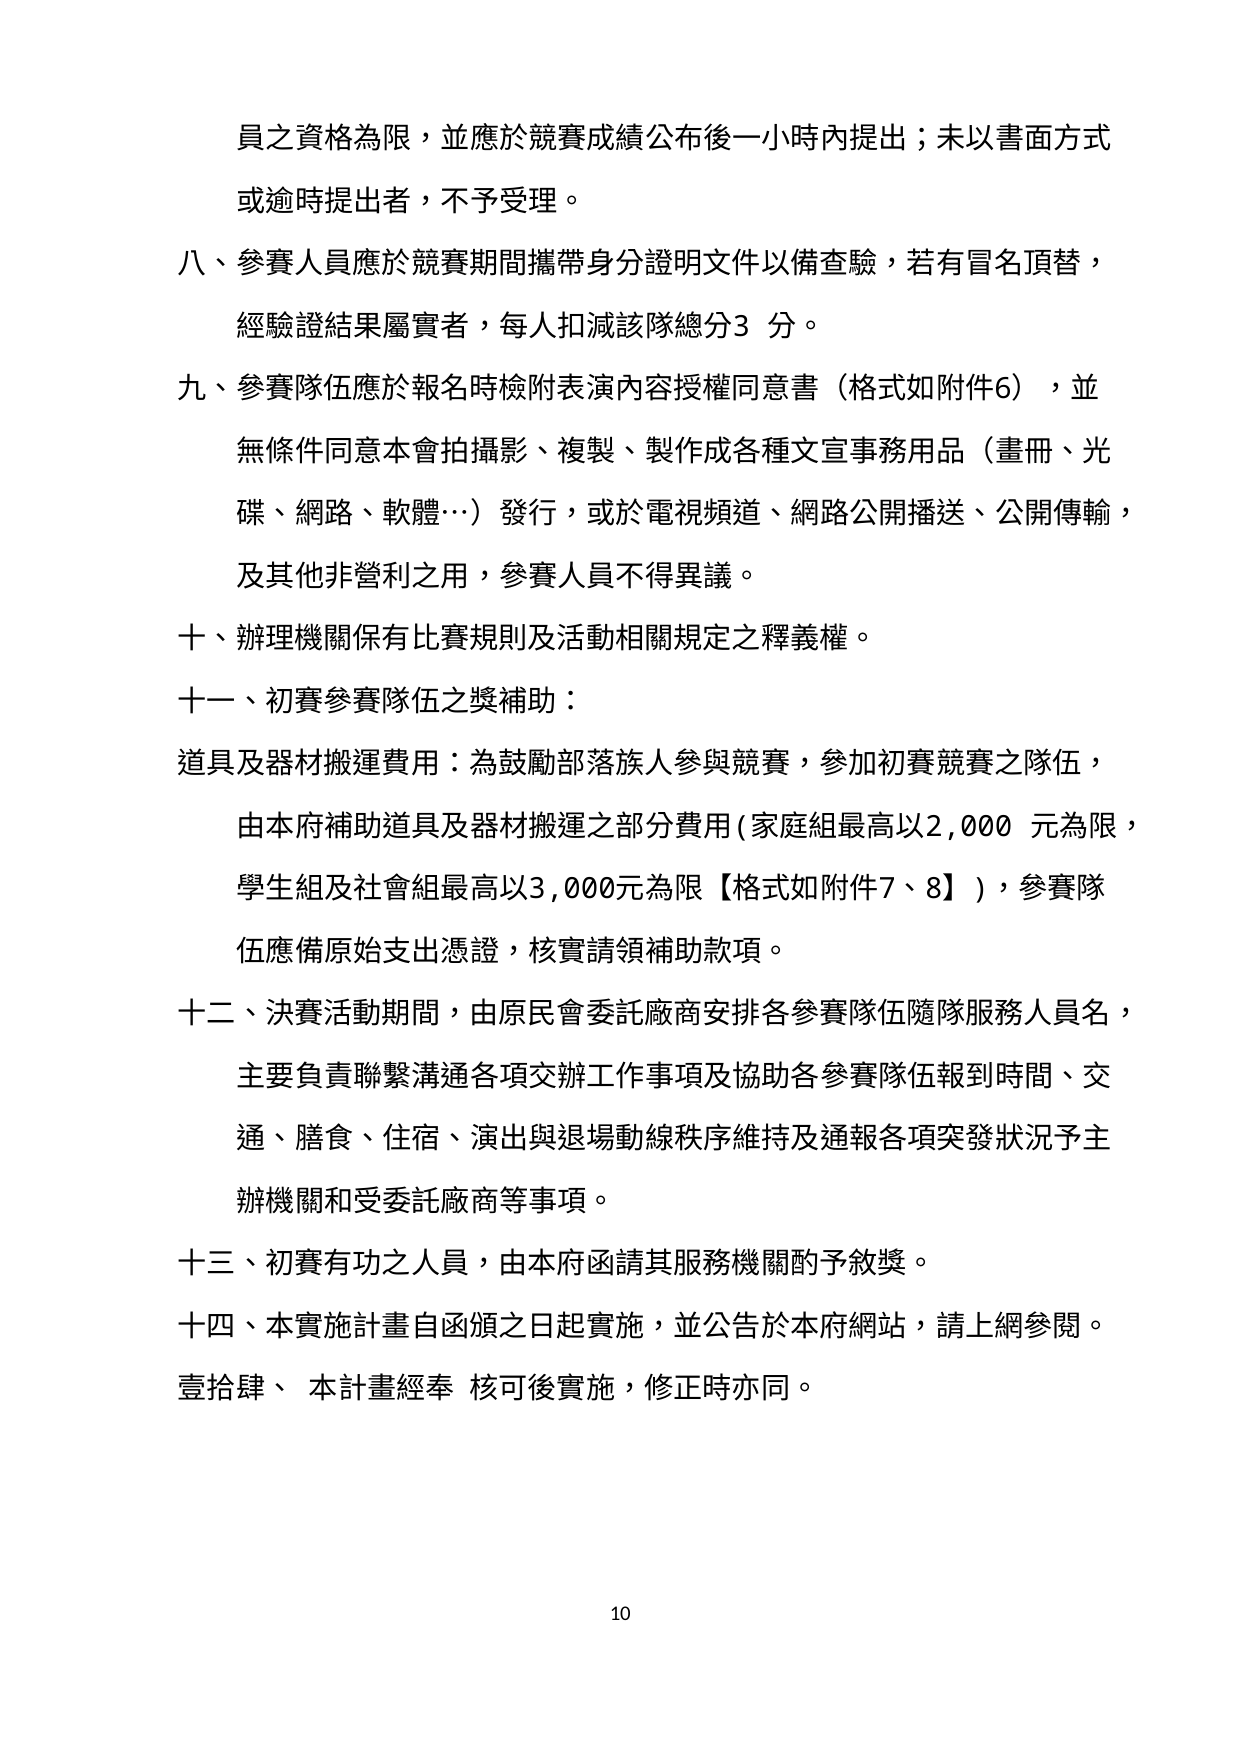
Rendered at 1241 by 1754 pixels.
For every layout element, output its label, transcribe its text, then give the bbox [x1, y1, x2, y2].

text 十三、初賽有功之人員，由本府函請其服務機關酌予敘獎。 [177, 1219, 1122, 1282]
text 員之資格為限，並應於競賽成績公布後一小時內提出；未以書面方式或逾時提出者，不予受理。 [177, 94, 1122, 219]
text 九、參賽隊伍應於報名時檢附表演內容授權同意書（格式如附件6），並無條件同意本會拍攝影、複製、製作成各種文宣事務用品（畫冊、光碟、網路、軟體…）發行，或於電視頻道、網路公開播送、公開傳輸，及其他非營利之用，參賽人員不得異議。 [177, 344, 1122, 594]
text 十四、本實施計畫自函頒之日起實施，並公告於本府網站，請上網參閱。 [177, 1282, 1122, 1344]
text 十、辦理機關保有比賽規則及活動相關規定之釋義權。 [177, 594, 1122, 657]
text 道具及器材搬運費用：為鼓勵部落族人參與競賽，參加初賽競賽之隊伍，由本府補助道具及器材搬運之部分費用(家庭組最高以2,000 元為限，學生組及社會組最高以3,000元為限【格式如附件7、8】)，參賽隊伍應備原始支出憑證，核實請領補助款項。 [177, 719, 1122, 969]
text 八、參賽人員應於競賽期間攜帶身分證明文件以備查驗，若有冒名頂替，經驗證結果屬實者，每人扣減該隊總分3 分。 [177, 219, 1122, 344]
text 十一、初賽參賽隊伍之獎補助： [177, 657, 1122, 719]
text 十二、決賽活動期間，由原民會委託廠商安排各參賽隊伍隨隊服務人員名，主要負責聯繫溝通各項交辦工作事項及協助各參賽隊伍報到時間、交通、膳食、住宿、演出與退場動線秩序維持及通報各項突發狀況予主辦機關和受委託廠商等事項。 [177, 969, 1122, 1219]
text 壹拾肆、 本計畫經奉 核可後實施，修正時亦同。 [177, 1344, 1122, 1407]
